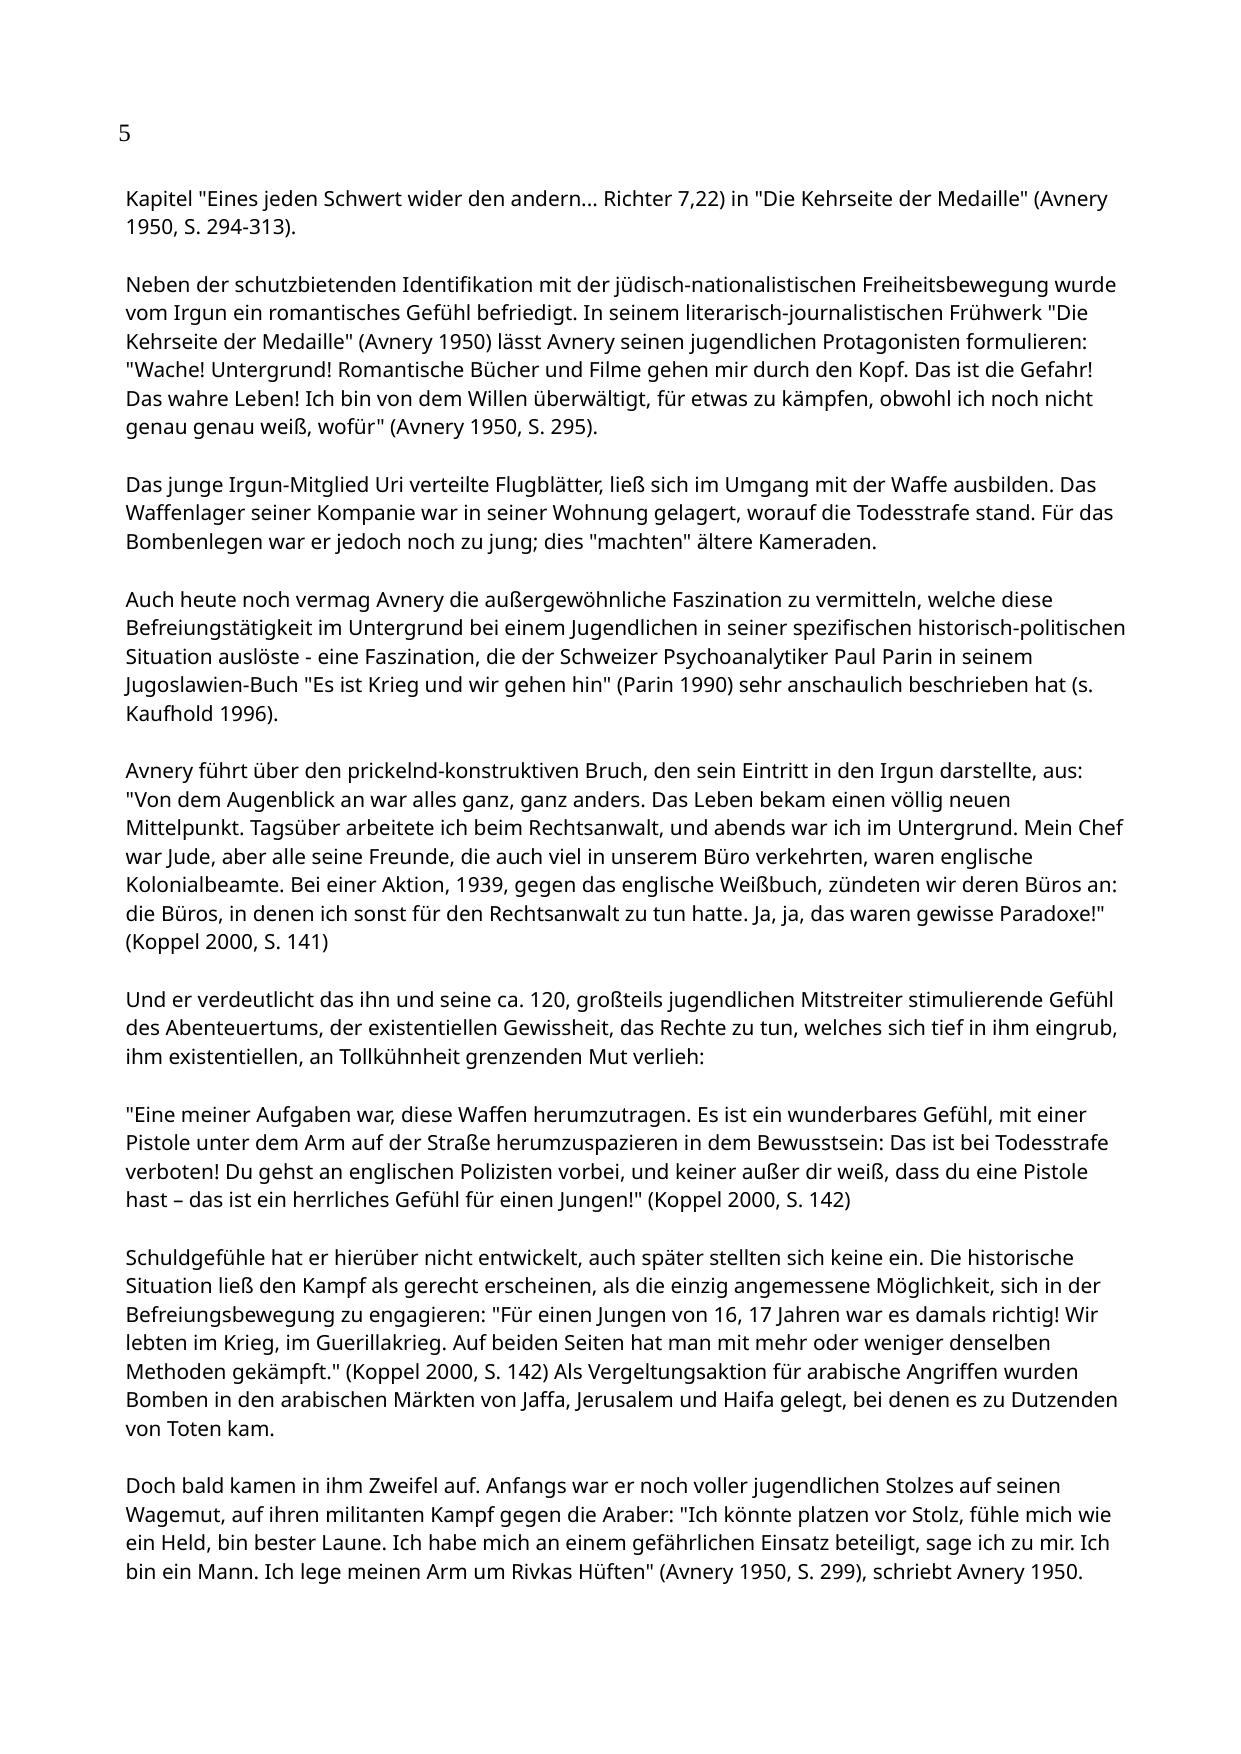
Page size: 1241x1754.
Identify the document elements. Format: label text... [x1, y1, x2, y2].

table_header Kapitel "Eines jeden Schwert wider den andern... Richter 7,22) in "Die Kehrseite der Medaille" (Avnery 1950, S. 294-313). Neben der schutzbietenden Identifikation mit der jüdisch-nationalistischen Freiheitsbewegung wurde vom Irgun ein romantisches Gefühl befriedigt. In seinem literarisch-journalistischen Frühwerk "Die Kehrseite der Medaille" (Avnery 1950) lässt Avnery seinen jugendlichen Protagonisten formulieren: "Wache! Untergrund! Romantische Bücher und Filme gehen mir durch den Kopf. Das ist die Gefahr! Das wahre Leben! Ich bin von dem Willen überwältigt, für etwas zu kämpfen, obwohl ich noch nicht genau genau weiß, wofür" (Avnery 1950, S. 295). Das junge Irgun-Mitglied Uri verteilte Flugblätter, ließ sich im Umgang mit der Waffe ausbilden. Das Waffenlager seiner Kompanie war in seiner Wohnung gelagert, worauf die Todesstrafe stand. Für das Bombenlegen war er jedoch noch zu jung; dies "machten" ältere Kameraden. Auch heute noch vermag Avnery die außergewöhnliche Faszination zu vermitteln, welche diese Befreiungstätigkeit im Untergrund bei einem Jugendlichen in seiner spezifischen historisch-politischen Situation auslöste - eine Faszination, die der Schweizer Psychoanalytiker Paul Parin in seinem Jugoslawien-Buch "Es ist Krieg und wir gehen hin" (Parin 1990) sehr anschaulich beschrieben hat (s. Kaufhold 1996). Avnery führt über den prickelnd-konstruktiven Bruch, den sein Eintritt in den Irgun darstellte, aus: "Von dem Augenblick an war alles ganz, ganz anders. Das Leben bekam einen völlig neuen Mittelpunkt. Tagsüber arbeitete ich beim Rechtsanwalt, und abends war ich im Untergrund. Mein Chef war Jude, aber alle seine Freunde, die auch viel in unserem Büro verkehrten, waren englische Kolonialbeamte. Bei einer Aktion, 1939, gegen das englische Weißbuch, zündeten wir deren Büros an: die Büros, in denen ich sonst für den Rechtsanwalt zu tun hatte. Ja, ja, das waren gewisse Paradoxe!" (Koppel 2000, S. 141) Und er verdeutlicht das ihn und seine ca. 120, großteils jugendlichen Mitstreiter stimulierende Gefühl des Abenteuertums, der existentiellen Gewissheit, das Rechte zu tun, welches sich tief in ihm eingrub, ihm existentiellen, an Tollkühnheit grenzenden Mut verlieh: "Eine meiner Aufgaben war, diese Waffen herumzutragen. Es ist ein wunderbares Gefühl, mit einer Pistole unter dem Arm auf der Straße herumzuspazieren in dem Bewusstsein: Das ist bei Todesstrafe verboten! Du gehst an englischen Polizisten vorbei, und keiner außer dir weiß, dass du eine Pistole hast – das ist ein herrliches Gefühl für einen Jungen!" (Koppel 2000, S. 142) Schuldgefühle hat er hierüber nicht entwickelt, auch später stellten sich keine ein. Die historische Situation ließ den Kampf als gerecht erscheinen, als die einzig angemessene Möglichkeit, sich in der Befreiungsbewegung zu engagieren: "Für einen Jungen von 16, 17 Jahren war es damals richtig! Wir lebten im Krieg, im Guerillakrieg. Auf beiden Seiten hat man mit mehr oder weniger denselben Methoden gekämpft." (Koppel 2000, S. 142) Als Vergeltungsaktion für arabische Angriffen wurden Bomben in den arabischen Märkten von Jaffa, Jerusalem und Haifa gelegt, bei denen es zu Dutzenden von Toten kam. Doch bald kamen in ihm Zweifel auf. Anfangs war er noch voller jugendlichen Stolzes auf seinen Wagemut, auf ihren militanten Kampf gegen die Araber: "Ich könnte platzen vor Stolz, fühle mich wie ein Held, bin bester Laune. Ich habe mich an einem gefährlichen Einsatz beteiligt, sage ich zu mir. Ich bin ein Mann. Ich lege meinen Arm um Rivkas Hüften" (Avnery 1950, S. 299), schriebt Avnery 1950. [118, 176, 1140, 1622]
